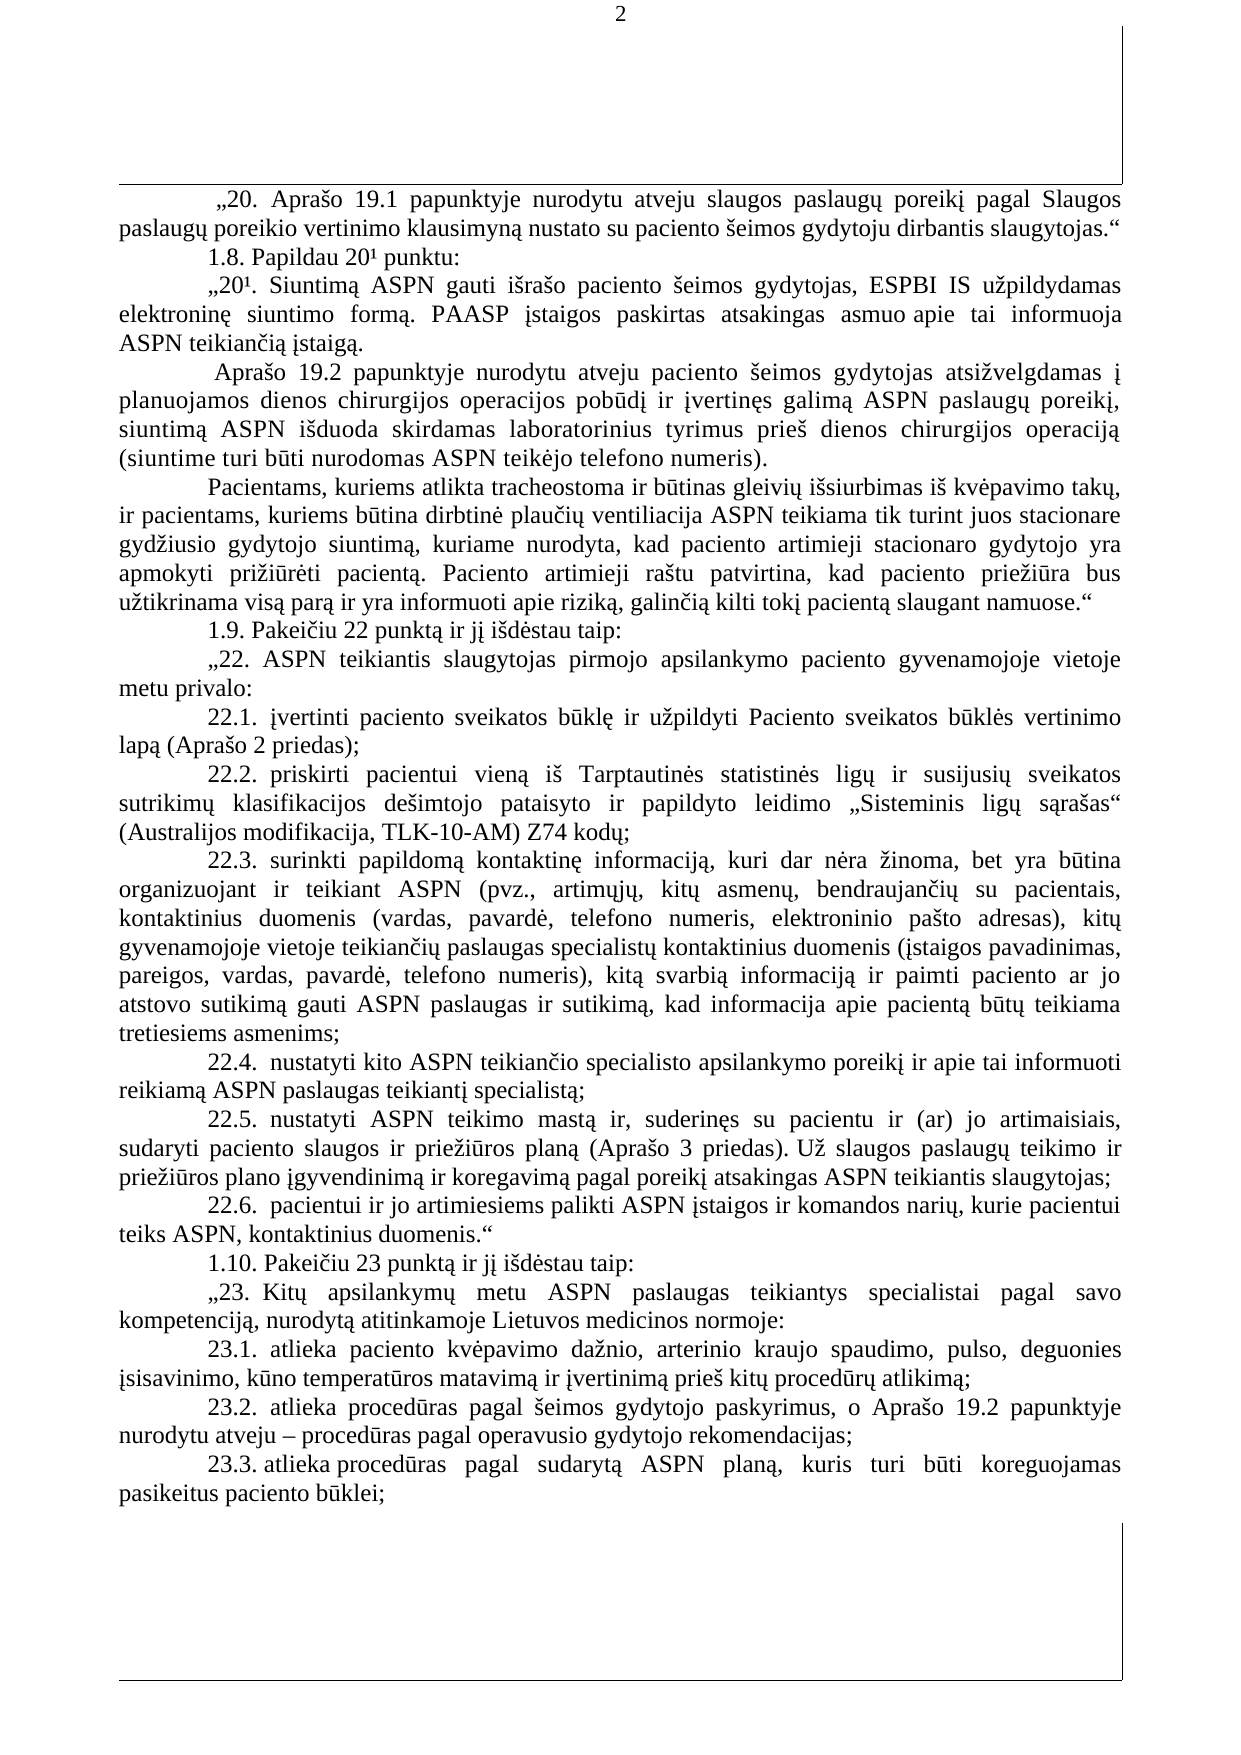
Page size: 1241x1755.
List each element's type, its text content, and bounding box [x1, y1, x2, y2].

text 1.8. Papildau 20¹ punktu: [119, 242, 1122, 271]
text 23.1. atlieka paciento kvėpavimo dažnio, arterinio kraujo spaudimo, pulso, deguonies įsisavinimo, kūno temperatūros matavimą ir įvertinimą prieš kitų procedūrų atlikimą; [119, 1334, 1122, 1392]
text „23. Kitų apsilankymų metu ASPN paslaugas teikiantys specialistai pagal savo kompetenciją, nurodytą atitinkamoje Lietuvos medicinos normoje: [119, 1277, 1122, 1334]
text Pacientams, kuriems atlikta tracheostoma ir būtinas gleivių išsiurbimas iš kvėpavimo takų, ir pacientams, kuriems būtina dirbtinė plaučių ventiliacija ASPN teikiama tik turint juos stacionare gydžiusio gydytojo siuntimą, kuriame nurodyta, kad paciento artimieji stacionaro gydytojo yra apmokyti prižiūrėti pacientą. Paciento artimieji raštu patvirtina, kad paciento priežiūra bus užtikrinama visą parą ir yra informuoti apie riziką, galinčią kilti tokį pacientą slaugant namuose.“ [119, 472, 1122, 616]
text „20¹. Siuntimą ASPN gauti išrašo paciento šeimos gydytojas, ESPBI IS užpildydamas elektroninę siuntimo formą. PAASP įstaigos paskirtas atsakingas asmuo apie tai informuoja ASPN teikiančią įstaigą. [119, 271, 1122, 357]
text 1.9. Pakeičiu 22 punktą ir jį išdėstau taip: [119, 616, 1122, 644]
text 22.2. priskirti pacientui vieną iš Tarptautinės statistinės ligų ir susijusių sveikatos sutrikimų klasifikacijos dešimtojo pataisyto ir papildyto leidimo „Sisteminis ligų sąrašas“ (Australijos modifikacija, TLK-10-AM) Z74 kodų; [119, 759, 1122, 846]
text 1.10. Pakeičiu 23 punktą ir jį išdėstau taip: [119, 1248, 1122, 1277]
text 23.3. atlieka procedūras pagal sudarytą ASPN planą, kuris turi būti koreguojamas pasikeitus paciento būklei; [119, 1449, 1122, 1507]
text 22.4. nustatyti kito ASPN teikiančio specialisto apsilankymo poreikį ir apie tai informuoti reikiamą ASPN paslaugas teikiantį specialistą; [119, 1047, 1122, 1104]
text 22.6. pacientui ir jo artimiesiems palikti ASPN įstaigos ir komandos narių, kurie pacientui teiks ASPN, kontaktinius duomenis.“ [119, 1191, 1122, 1248]
text Aprašo 19.2 papunktyje nurodytu atveju paciento šeimos gydytojas atsižvelgdamas į planuojamos dienos chirurgijos operacijos pobūdį ir įvertinęs galimą ASPN paslaugų poreikį, siuntimą ASPN išduoda skirdamas laboratorinius tyrimus prieš dienos chirurgijos operaciją (siuntime turi būti nurodomas ASPN teikėjo telefono numeris). [119, 357, 1122, 472]
text 22.3. surinkti papildomą kontaktinę informaciją, kuri dar nėra žinoma, bet yra būtina organizuojant ir teikiant ASPN (pvz., artimųjų, kitų asmenų, bendraujančių su pacientais, kontaktinius duomenis (vardas, pavardė, telefono numeris, elektroninio pašto adresas), kitų gyvenamojoje vietoje teikiančių paslaugas specialistų kontaktinius duomenis (įstaigos pavadinimas, pareigos, vardas, pavardė, telefono numeris), kitą svarbią informaciją ir paimti paciento ar jo atstovo sutikimą gauti ASPN paslaugas ir sutikimą, kad informacija apie pacientą būtų teikiama tretiesiems asmenims; [119, 846, 1122, 1047]
text „22. ASPN teikiantis slaugytojas pirmojo apsilankymo paciento gyvenamojoje vietoje metu privalo: [119, 644, 1122, 702]
text 22.5. nustatyti ASPN teikimo mastą ir, suderinęs su pacientu ir (ar) jo artimaisiais, sudaryti paciento slaugos ir priežiūros planą (Aprašo 3 priedas). Už slaugos paslaugų teikimo ir priežiūros plano įgyvendinimą ir koregavimą pagal poreikį atsakingas ASPN teikiantis slaugytojas; [119, 1104, 1122, 1191]
text 23.2. atlieka procedūras pagal šeimos gydytojo paskyrimus, o Aprašo 19.2 papunktyje nurodytu atveju – procedūras pagal operavusio gydytojo rekomendacijas; [119, 1392, 1122, 1449]
text 22.1. įvertinti paciento sveikatos būklę ir užpildyti Paciento sveikatos būklės vertinimo lapą (Aprašo 2 priedas); [119, 702, 1122, 759]
text „20. Aprašo 19.1 papunktyje nurodytu atveju slaugos paslaugų poreikį pagal Slaugos paslaugų poreikio vertinimo klausimyną nustato su paciento šeimos gydytoju dirbantis slaugytojas.“ [119, 184, 1122, 242]
